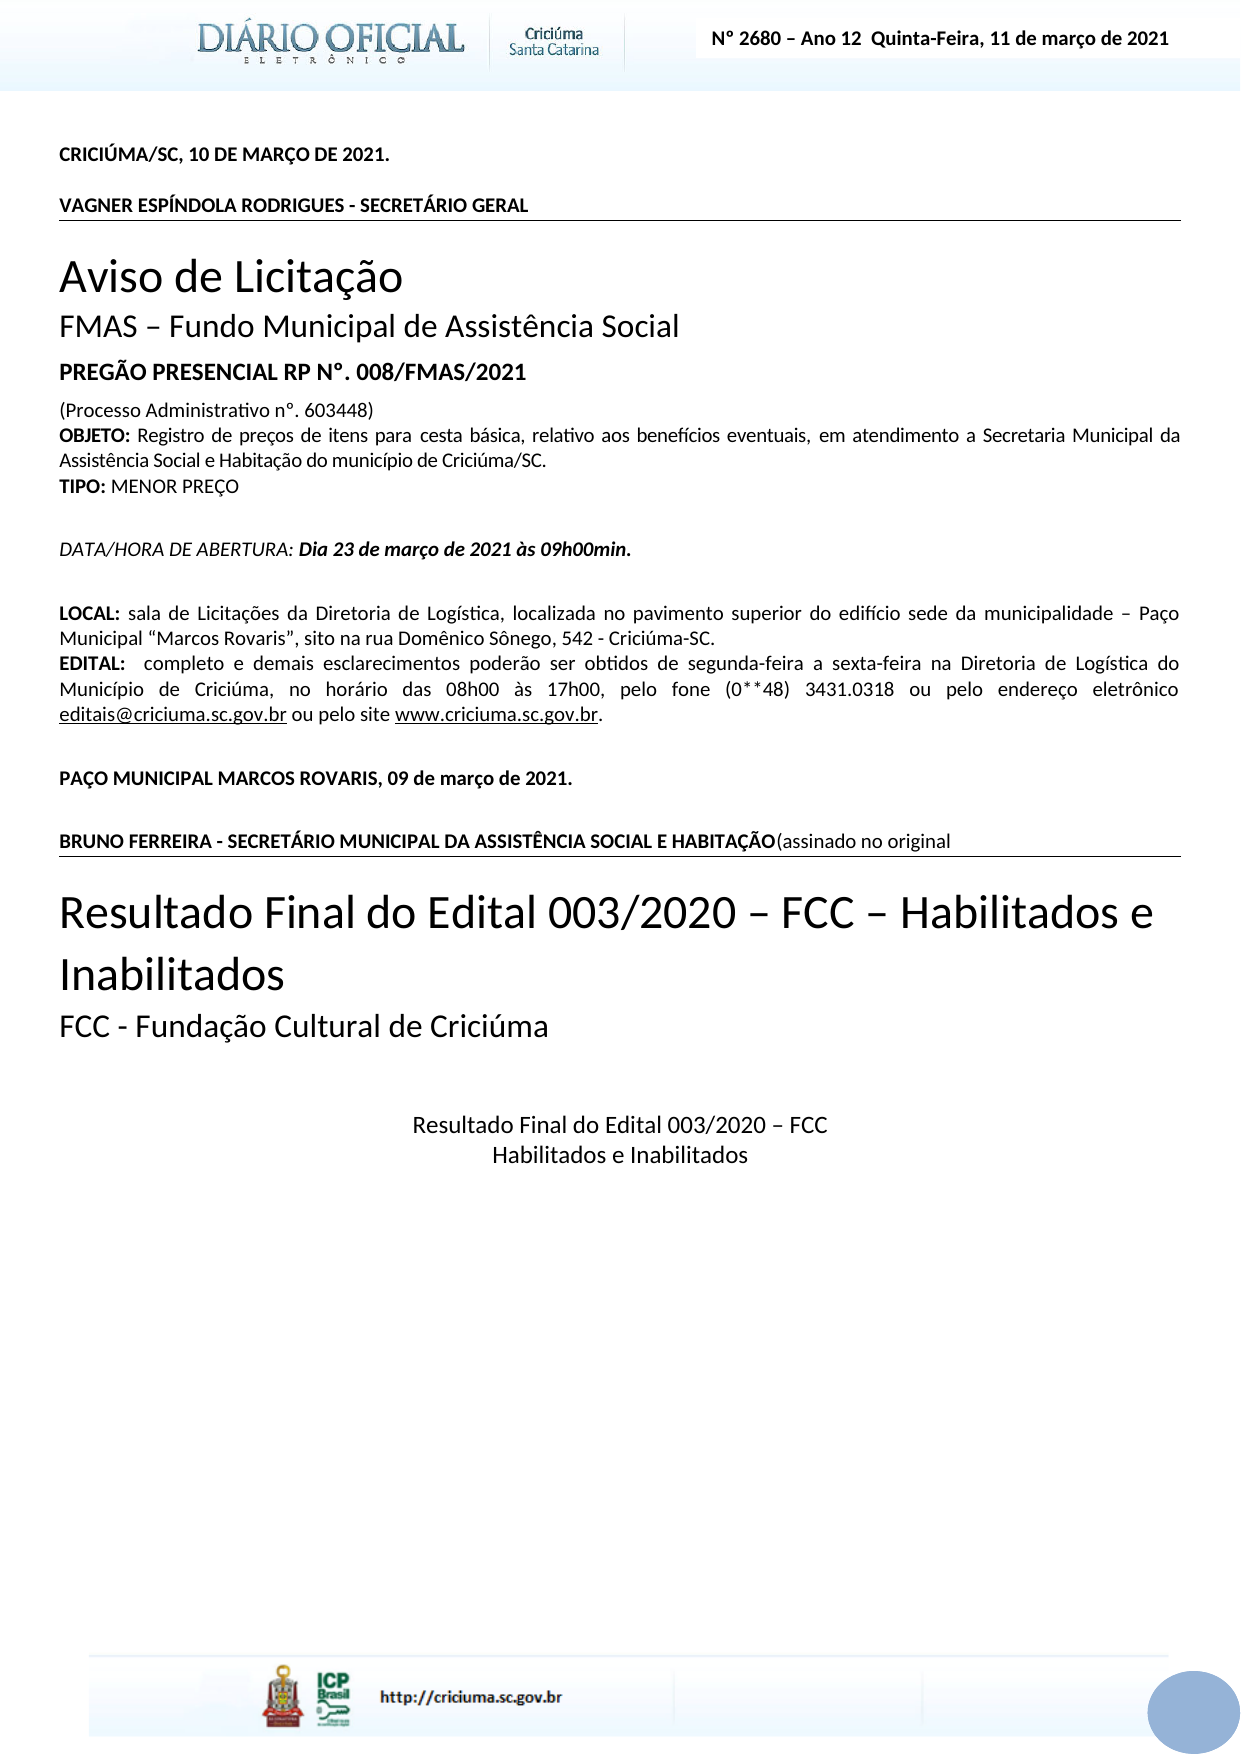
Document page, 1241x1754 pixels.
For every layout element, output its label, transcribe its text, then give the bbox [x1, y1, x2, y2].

text Habilitados e Inabilitados [59, 1139, 1181, 1170]
text OBJETO: Registro de preços de itens para cesta básica, relativo aos benefícios eventuais, em atendimento a Secretaria Municipal da Assistência Social e Habitação do município de Criciúma/SC. [59, 422, 1181, 473]
text Aviso de Licitação [59, 246, 1181, 305]
text EDITAL: completo e demais esclarecimentos poderão ser obtidos de segunda-feira a sexta-feira na Diretoria de Logística do Município de Criciúma, no horário das 08h00 às 17h00, pelo fone (0**48) 3431.0318 ou pelo endereço eletrônico editais@criciuma.sc.gov.br ou pelo site www.criciuma.sc.gov.br. [59, 651, 1181, 727]
text DATA/HORA DE ABERTURA: Dia 23 de março de 2021 às 09h00min. [59, 536, 1181, 562]
text PREGÃO PRESENCIAL RP Nº. 008/FMAS/2021 [59, 356, 1181, 386]
text VAGNER ESPÍNDOLA RODRIGUES - SECRETÁRIO GERAL [59, 192, 1181, 220]
text TIPO: MENOR PREÇO [59, 473, 1181, 498]
text LOCAL: sala de Licitações da Diretoria de Logística, localizada no pavimento superior do edifício sede da municipalidade – Paço Municipal “Marcos Rovaris”, sito na rua Domênico Sônego, 542 - Criciúma-SC. [59, 600, 1181, 651]
text FCC - Fundação Cultural de Criciúma [59, 1005, 1181, 1046]
text PAÇO MUNICIPAL MARCOS ROVARIS, 09 de março de 2021. [59, 765, 1181, 790]
text Resultado Final do Edital 003/2020 – FCC [59, 1109, 1181, 1139]
text CRICIÚMA/SC, 10 DE MARÇO DE 2021. [59, 141, 1181, 167]
text (Processo Administrativo nº. 603448) [59, 397, 1181, 422]
text BRUNO FERREIRA - SECRETÁRIO MUNICIPAL DA ASSISTÊNCIA SOCIAL E HABITAÇÃO(assinado no original [59, 828, 1181, 856]
text Resultado Final do Edital 003/2020 – FCC – Habilitados e Inabilitados [59, 882, 1181, 1002]
text FMAS – Fundo Municipal de Assistência Social [59, 305, 1181, 346]
